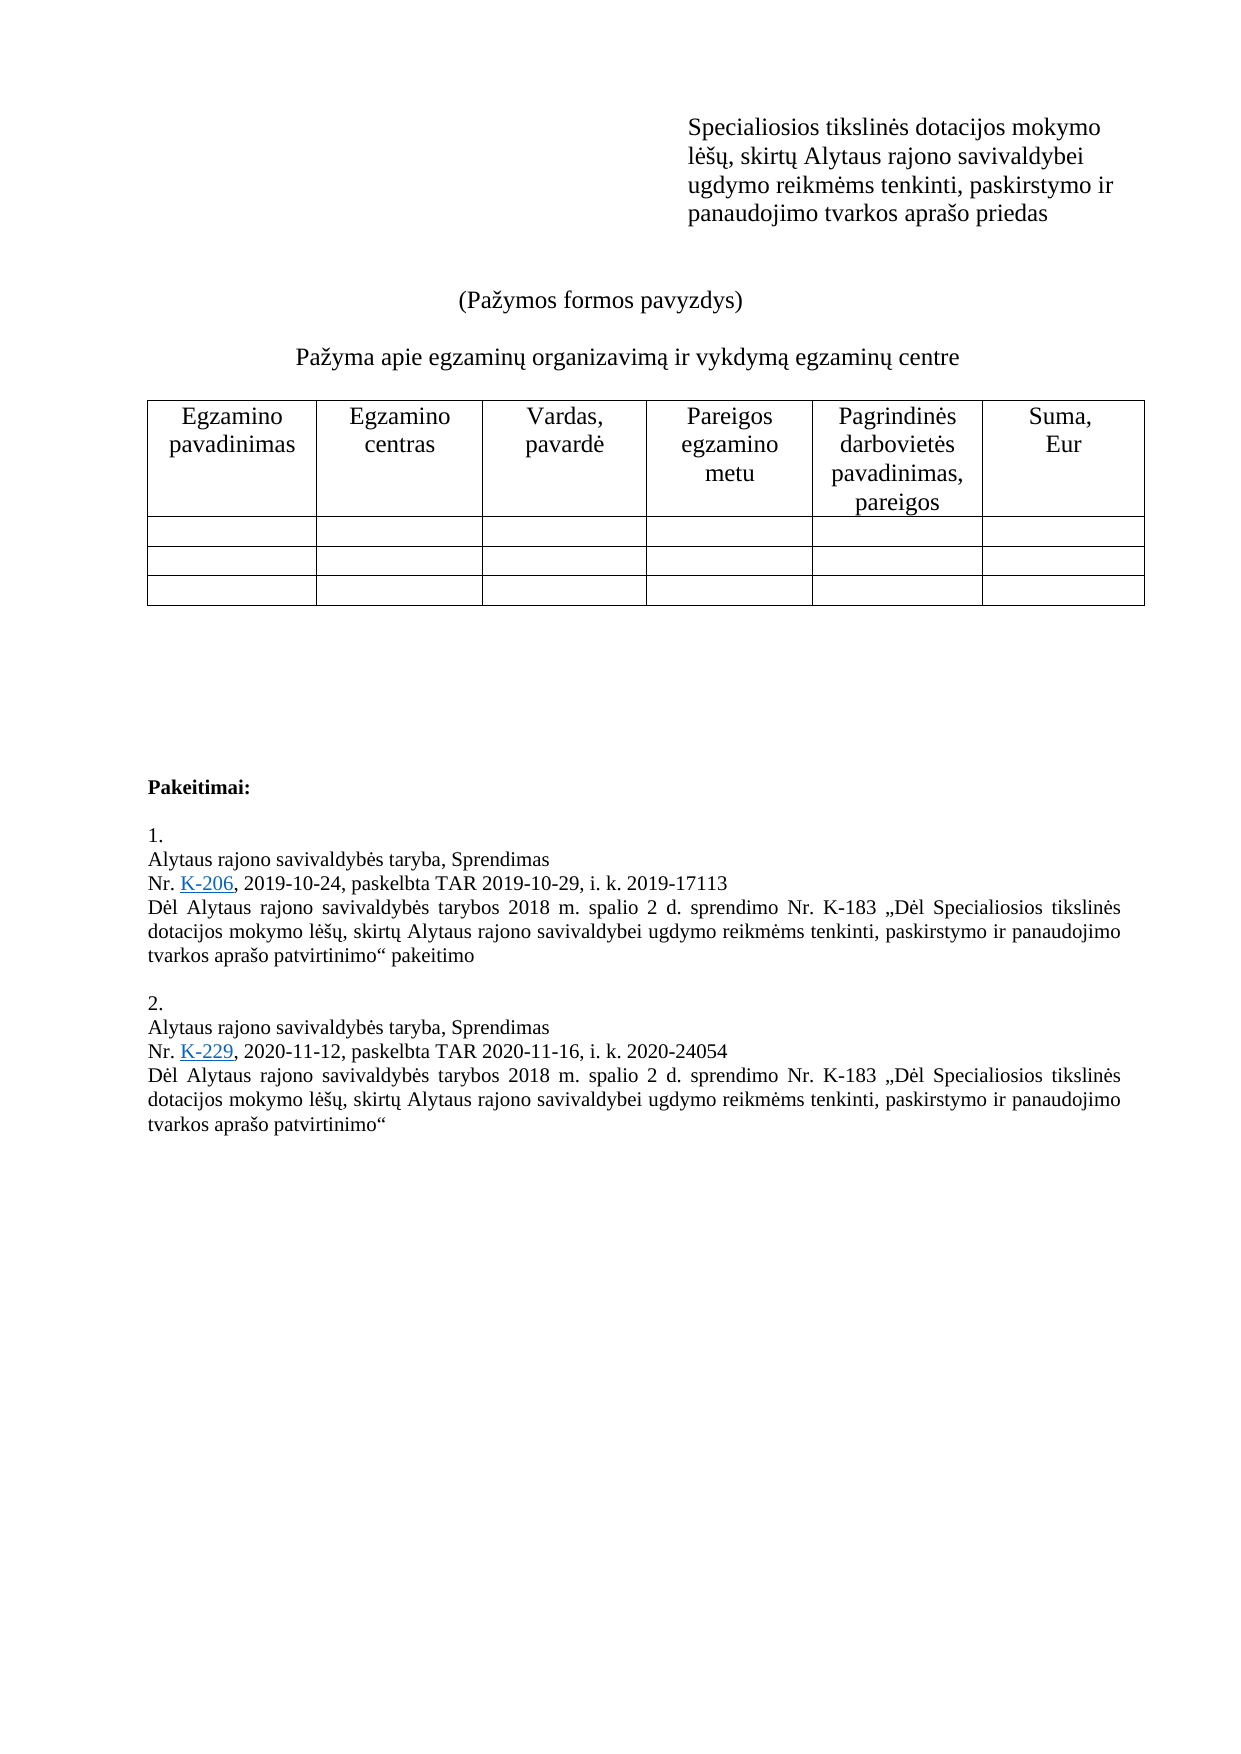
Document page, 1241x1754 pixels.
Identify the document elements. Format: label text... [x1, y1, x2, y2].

text 2. [148, 991, 1122, 1015]
table_cell [647, 576, 812, 605]
table_cell [148, 517, 316, 546]
text Dėl Alytaus rajono savivaldybės tarybos 2018 m. spalio 2 d. sprendimo Nr. K-183 „Dėl Specialiosios tikslinės dotacijos mokymo lėšų, skirtų Alytaus rajono savivaldybei ugdymo reikmėms tenkinti, paskirstymo ir panaudojimo tvarkos aprašo patvirtinimo“ [148, 1063, 1122, 1136]
table_cell [148, 576, 316, 605]
table_header Egzamino pavadinimas [148, 401, 316, 516]
table_cell [483, 576, 646, 605]
table_cell [317, 576, 482, 605]
table_cell [483, 547, 646, 575]
text Pažyma apie egzaminų organizavimą ir vykdymą egzaminų centre [148, 342, 1122, 371]
text Alytaus rajono savivaldybės taryba, Sprendimas [148, 847, 1122, 871]
table_header Vardas, pavardė [483, 401, 646, 516]
table_cell [647, 517, 812, 546]
table_cell [647, 547, 812, 575]
table_cell [813, 517, 982, 546]
text Dėl Alytaus rajono savivaldybės tarybos 2018 m. spalio 2 d. sprendimo Nr. K-183 „Dėl Specialiosios tikslinės dotacijos mokymo lėšų, skirtų Alytaus rajono savivaldybei ugdymo reikmėms tenkinti, paskirstymo ir panaudojimo tvarkos aprašo patvirtinimo“ pakeitimo [148, 895, 1122, 967]
table_cell [317, 547, 482, 575]
table_header Pagrindinės darbovietės pavadinimas, pareigos [813, 401, 982, 516]
table_cell [983, 547, 1144, 575]
table_cell [148, 547, 316, 575]
text Nr. K-229, 2020-11-12, paskelbta TAR 2020-11-16, i. k. 2020-24054 [148, 1039, 1122, 1063]
table_header Egzamino centras [317, 401, 482, 516]
text (Pažymos formos pavyzdys) [148, 285, 1122, 313]
table_cell [813, 547, 982, 575]
table_cell [317, 517, 482, 546]
text 1. [148, 823, 1122, 847]
text Alytaus rajono savivaldybės taryba, Sprendimas [148, 1015, 1122, 1039]
table_cell [483, 517, 646, 546]
text Specialiosios tikslinės dotacijos mokymo lėšų, skirtų Alytaus rajono savivaldybei ugdymo reikmėms tenkinti, paskirstymo ir panaudojimo tvarkos aprašo priedas [688, 112, 1122, 227]
table_cell [983, 517, 1144, 546]
table_header Suma, Eur [983, 401, 1144, 516]
text Nr. K-206, 2019-10-24, paskelbta TAR 2019-10-29, i. k. 2019-17113 [148, 871, 1122, 895]
table_header Pareigos egzamino metu [647, 401, 812, 516]
table_cell [813, 576, 982, 605]
table_cell [983, 576, 1144, 605]
text Pakeitimai: [148, 774, 1122, 799]
